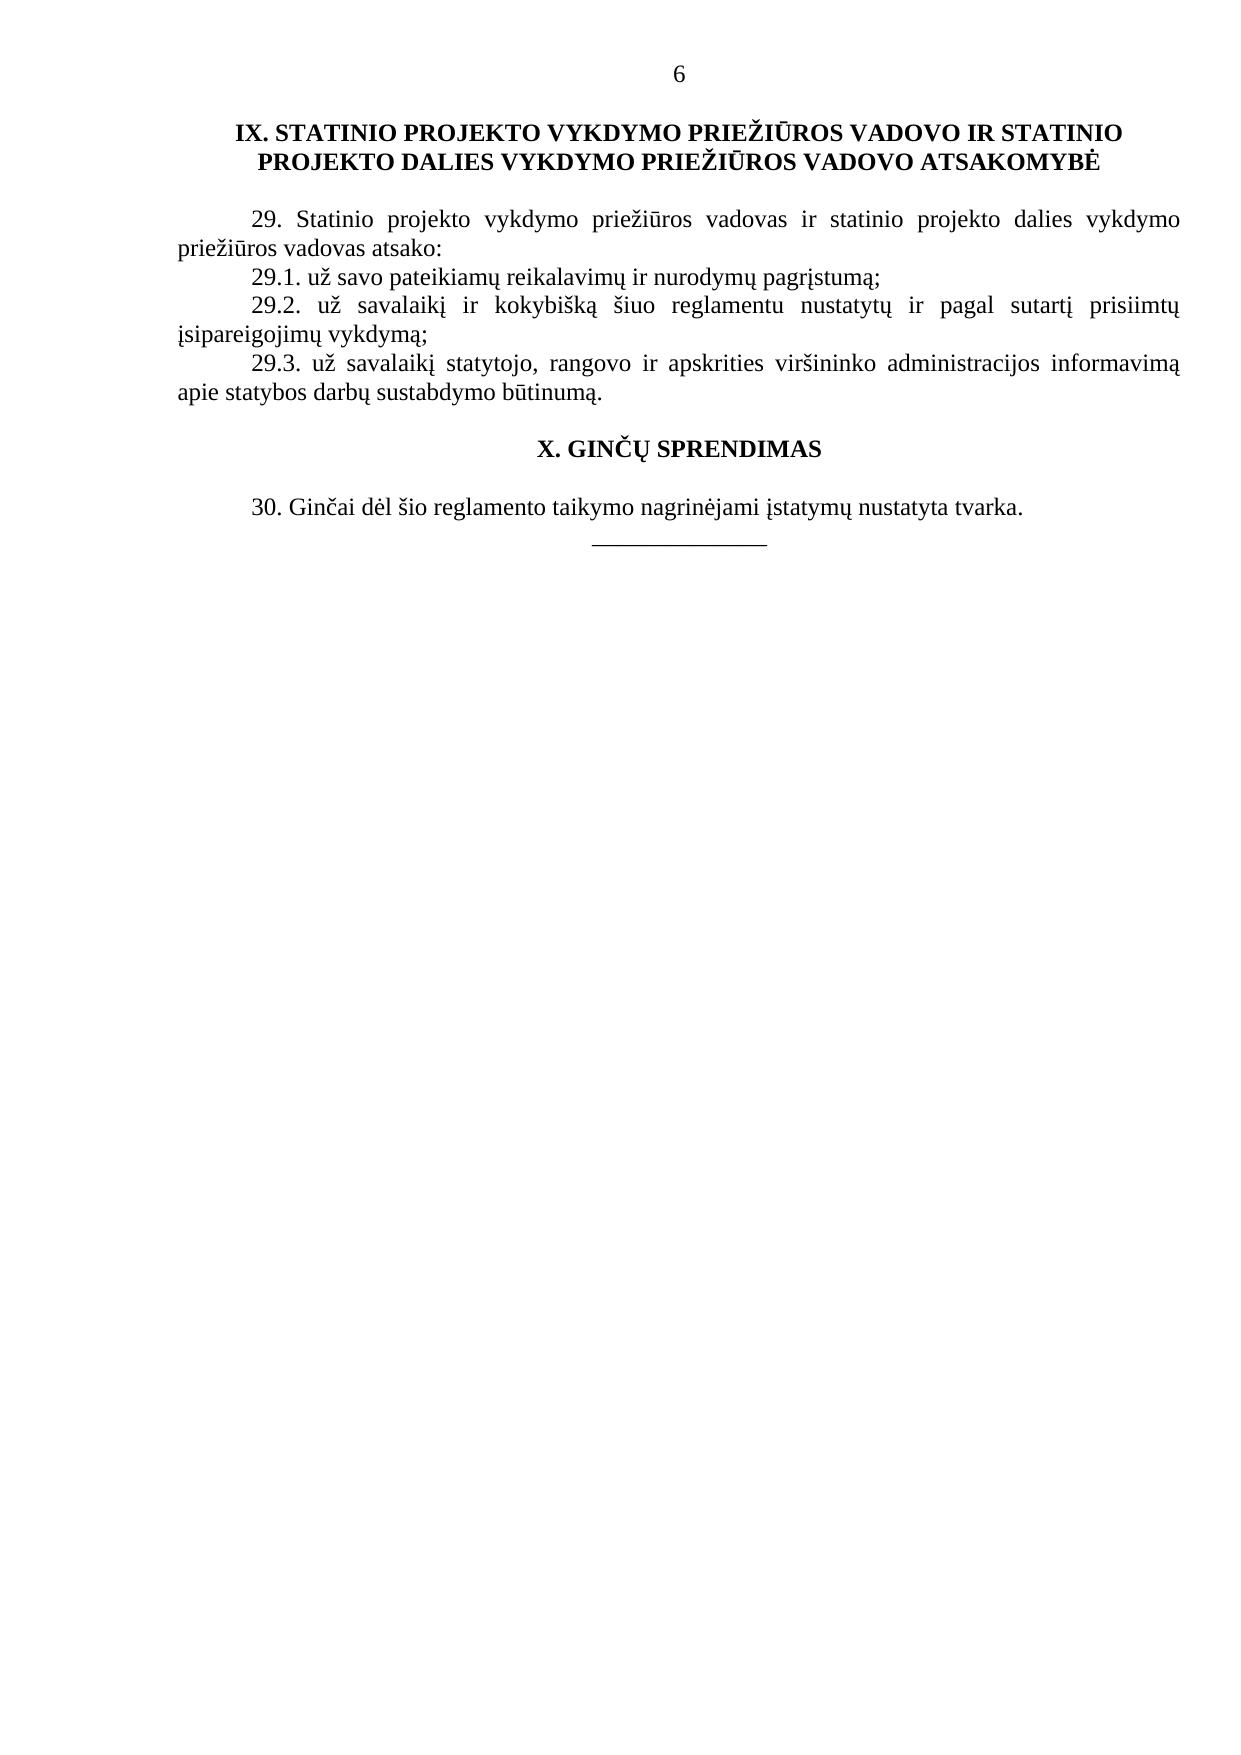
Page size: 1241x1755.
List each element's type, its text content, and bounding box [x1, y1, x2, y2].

text 29.3. už savalaikį statytojo, rangovo ir apskrities viršininko administracijos informavimą apie statybos darbų sustabdymo būtinumą. [177, 348, 1181, 406]
text X. GINČŲ SPRENDIMAS [177, 434, 1181, 463]
text IX. STATINIO PROJEKTO VYKDYMO PRIEŽIŪROS VADOVO IR STATINIO PROJEKTO DALIES VYKDYMO PRIEŽIŪROS VADOVO ATSAKOMYBĖ [177, 118, 1181, 176]
text ______________ [177, 521, 1181, 549]
text 29.1. už savo pateikiamų reikalavimų ir nurodymų pagrįstumą; [177, 262, 1181, 291]
text 30. Ginčai dėl šio reglamento taikymo nagrinėjami įstatymų nustatyta tvarka. [177, 492, 1181, 521]
text 29. Statinio projekto vykdymo priežiūros vadovas ir statinio projekto dalies vykdymo priežiūros vadovas atsako: [177, 204, 1181, 262]
text 29.2. už savalaikį ir kokybišką šiuo reglamentu nustatytų ir pagal sutartį prisiimtų įsipareigojimų vykdymą; [177, 291, 1181, 348]
